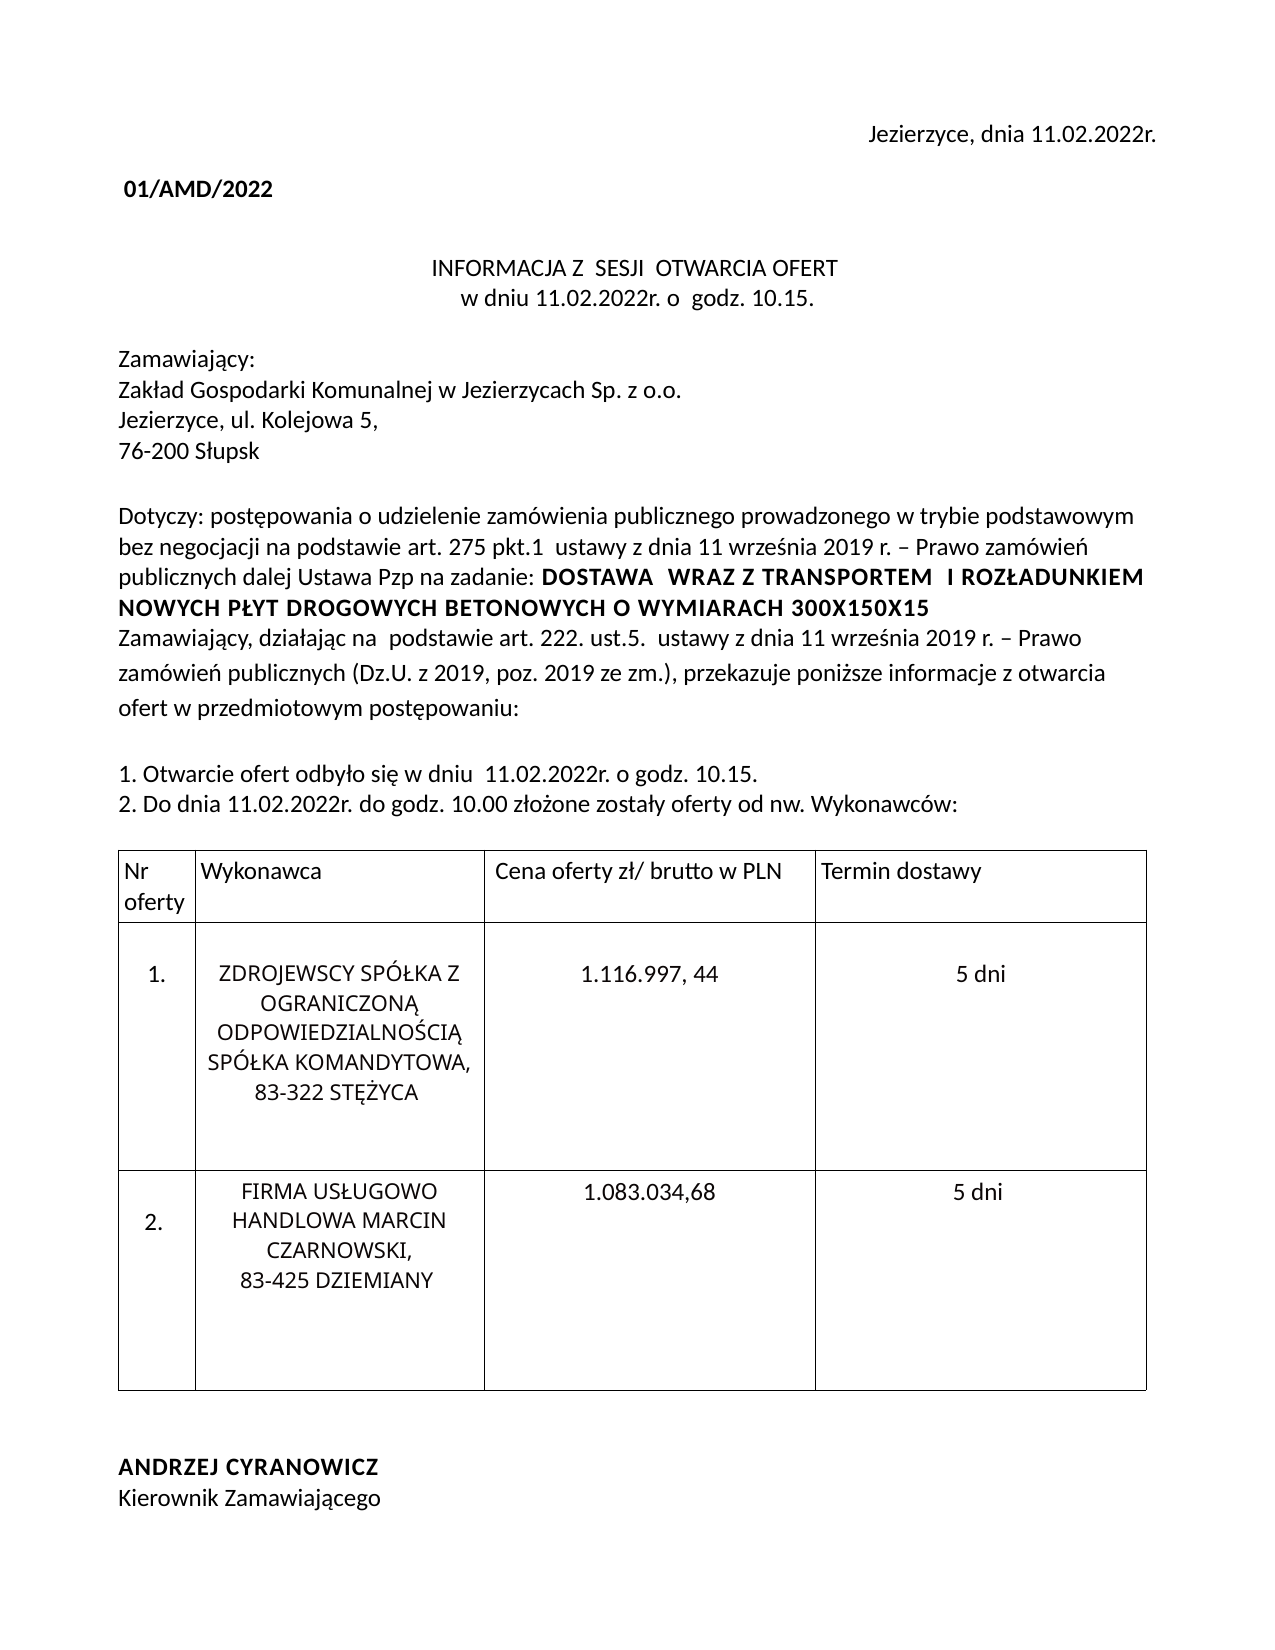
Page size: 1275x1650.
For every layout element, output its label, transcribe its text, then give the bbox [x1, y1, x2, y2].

text 1. Otwarcie ofert odbyło się w dniu 11.02.2022r. o godz. 10.15. [118, 758, 1157, 788]
text INFORMACJA Z SESJI OTWARCIA OFERT [118, 252, 1157, 282]
subtitle 01/AMD/2022 [118, 174, 1157, 204]
text ANDRZEJ cYRANOWICZ [118, 1451, 1157, 1482]
text Zakład Gospodarki Komunalnej w Jezierzycach Sp. z o.o. [118, 374, 1157, 404]
table_cell ZDROJEWSCY SPÓŁKA Z OGRANICZONĄ ODPOWIEDZIALNOŚCIĄ SPÓŁKA KOMANDYTOWA, 83-322 STĘŻYCA [196, 923, 484, 1170]
text Jezierzyce, dnia 11.02.2022r. [118, 118, 1157, 149]
table_cell 1.083.034,68 [485, 1171, 815, 1390]
table_cell 5 dni [816, 923, 1146, 1170]
text Dotyczy: postępowania o udzielenie zamówienia publicznego prowadzonego w trybie podstawowym bez negocjacji na podstawie art. 275 pkt.1 ustawy z dnia 11 września 2019 r. – Prawo zamówień publicznych dalej Ustawa Pzp na zadanie: DOSTAWA WRAZ Z TRANSPORTEM I ROZŁADUNKIEM NOWYCH PŁYT DROGOWYCH BETONOWYCH o wymiarach 300x150x15 [118, 500, 1157, 622]
table_header Cena oferty zł/ brutto w PLN [485, 851, 815, 922]
table_cell 2. [119, 1171, 195, 1390]
table_header Termin dostawy [816, 851, 1146, 922]
table_header Wykonawca [196, 851, 484, 922]
table_cell 1. [119, 923, 195, 1170]
text w dniu 11.02.2022r. o godz. 10.15. [118, 282, 1157, 313]
table_cell 5 dni [816, 1171, 1146, 1390]
text Kierownik Zamawiającego [118, 1482, 1157, 1512]
text Zamawiający: [118, 343, 1157, 374]
text Zamawiający, działając na podstawie art. 222. ust.5. ustawy z dnia 11 września 2019 r. – Prawo zamówień publicznych (Dz.U. z 2019, poz. 2019 ze zm.), przekazuje poniższe informacje z otwarcia ofert w przedmiotowym postępowaniu: [118, 622, 1157, 723]
text Jezierzyce, ul. Kolejowa 5, [118, 404, 1157, 435]
text 76-200 Słupsk [118, 435, 1157, 465]
table_cell FIRMA USŁUGOWO HANDLOWA MARCIN CZARNOWSKI, 83-425 DZIEMIANY [196, 1171, 484, 1390]
text 2. Do dnia 11.02.2022r. do godz. 10.00 złożone zostały oferty od nw. Wykonawców: [118, 788, 1157, 819]
table_header Nr oferty [119, 851, 195, 922]
table_cell 1.116.997, 44 [485, 923, 815, 1170]
